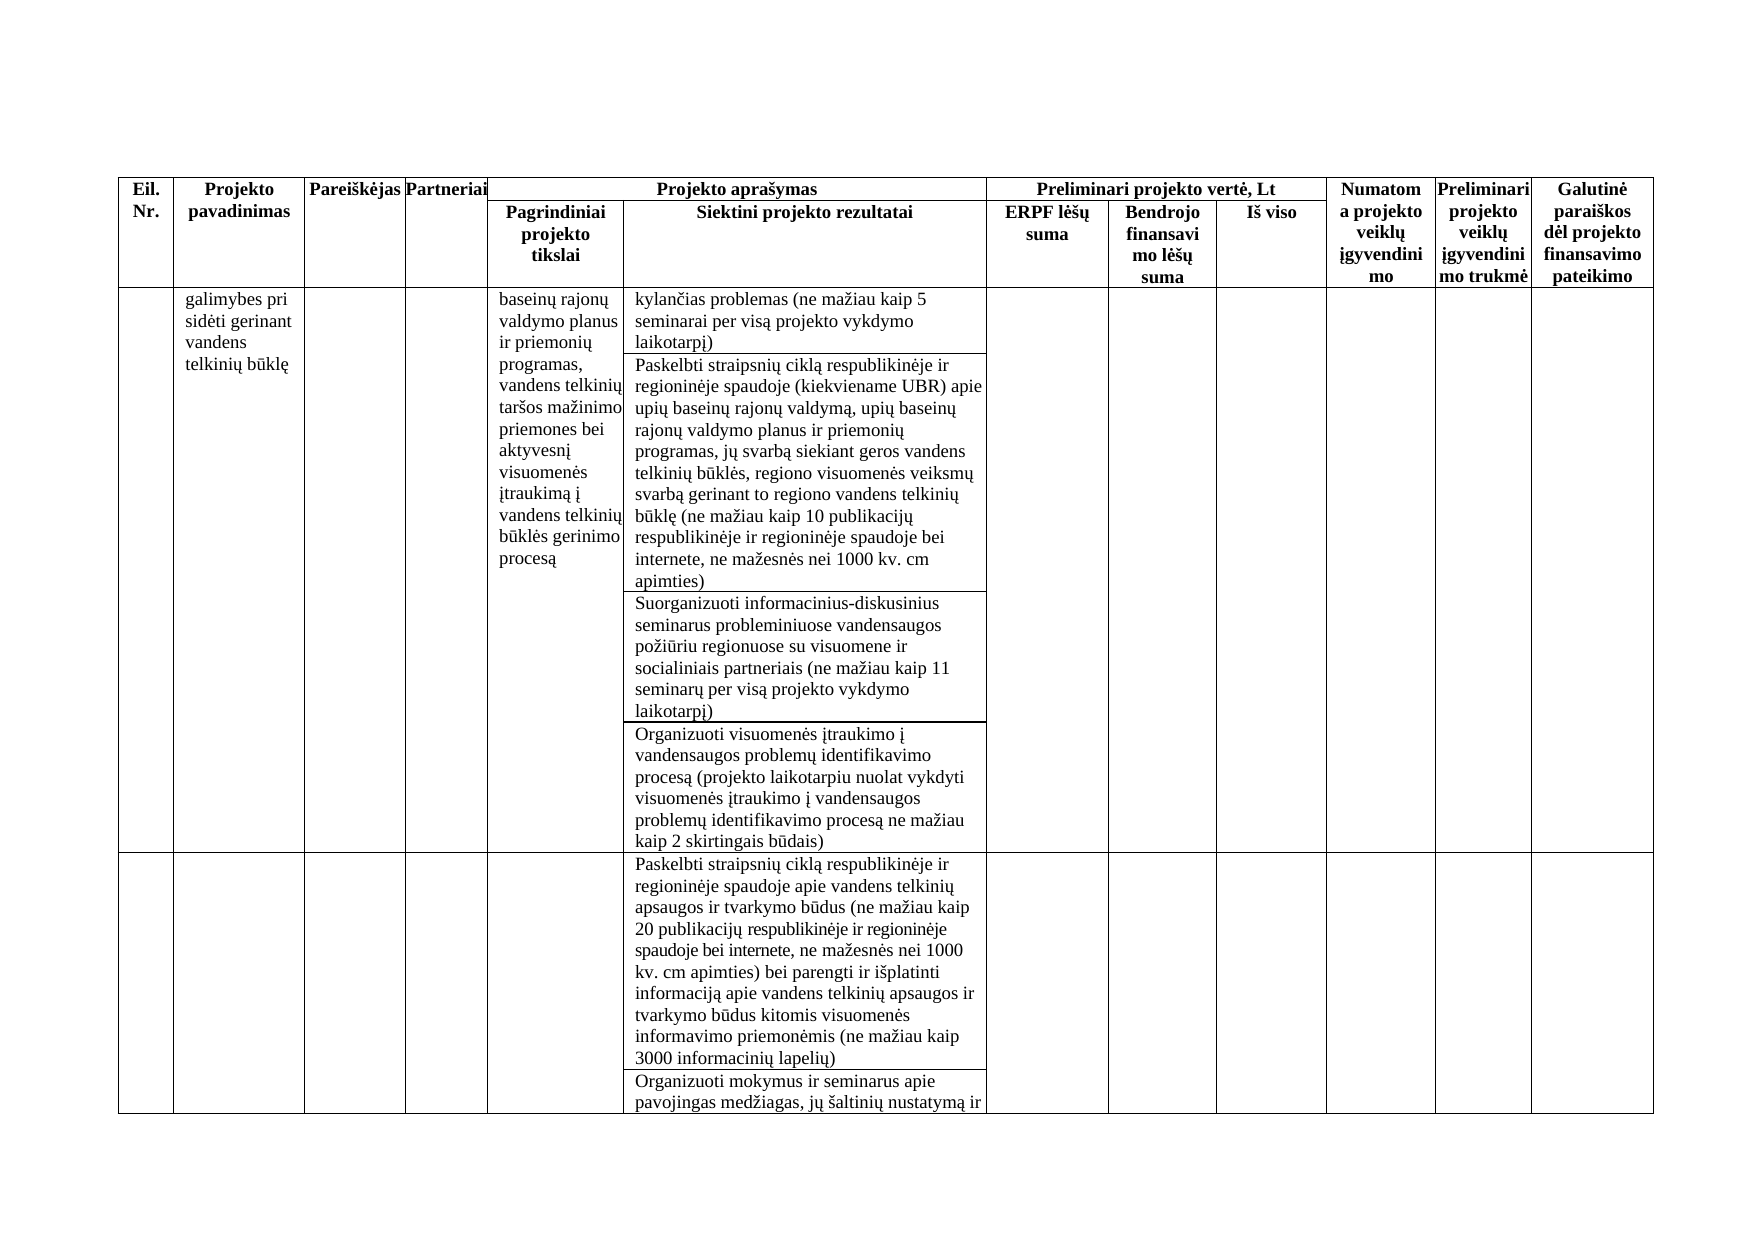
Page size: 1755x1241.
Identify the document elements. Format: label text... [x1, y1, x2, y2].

table_cell [1436, 853, 1531, 1113]
table_cell ERPF lėšų suma [987, 201, 1108, 287]
table_cell Suorganizuoti informacinius-diskusinius seminarus probleminiuose vandensaugos požiūriu regionuose su visuomene ir socialiniais partneriais (ne mažiau kaip 11 seminarų per visą projekto vykdymo laikotarpį) [624, 592, 986, 721]
table_cell [987, 853, 1108, 1113]
table_cell [305, 288, 405, 852]
table_cell Iš viso [1217, 201, 1326, 287]
table_header Projekto pavadinimas [174, 178, 304, 287]
table_cell Siektini projekto rezultatai [624, 201, 986, 287]
table_cell [305, 853, 405, 1113]
table_cell galimybes prisidėti gerinant vandens telkinių būklę [174, 288, 304, 852]
table_cell baseinų rajonų valdymo planus ir priemonių programas, vandens telkinių taršos mažinimo priemones bei aktyvesnį visuomenės įtraukimą į vandens telkinių būklės gerinimo procesą [488, 288, 623, 852]
table_cell Organizuoti visuomenės įtraukimo į vandensaugos problemų identifikavimo procesą (projekto laikotarpiu nuolat vykdyti visuomenės įtraukimo į vandensaugos problemų identifikavimo procesą ne mažiau kaip 2 skirtingais būdais) [624, 723, 986, 852]
table_cell [174, 853, 304, 1113]
table_header Preliminari projekto vertė, Lt [987, 178, 1326, 200]
table_cell [1109, 853, 1216, 1113]
table_cell [1532, 853, 1653, 1113]
table_cell Paskelbti straipsnių ciklą respublikinėje ir regioninėje spaudoje apie vandens telkinių apsaugos ir tvarkymo būdus (ne mažiau kaip 20 publikacijų respublikinėje ir regioninėje spaudoje bei internete, ne mažesnės nei 1000 kv. cm apimties) bei parengti ir išplatinti informaciją apie vandens telkinių apsaugos ir tvarkymo būdus kitomis visuomenės informavimo priemonėmis (ne mažiau kaip 3000 informacinių lapelių) [624, 853, 986, 1068]
table_cell - [1109, 288, 1216, 852]
table_cell Paskelbti straipsnių ciklą respublikinėje ir regioninėje spaudoje (kiekviename UBR) apie upių baseinų rajonų valdymą, upių baseinų rajonų valdymo planus ir priemonių programas, jų svarbą siekiant geros vandens telkinių būklės, regiono visuomenės veiksmų svarbą gerinant to regiono vandens telkinių būklę (ne mažiau kaip 10 publikacijų respublikinėje ir regioninėje spaudoje bei internete, ne mažesnės nei 1000 kv. cm apimties) [624, 354, 986, 591]
table_cell Bendrojo finansavimo lėšų suma [1109, 201, 1216, 287]
table_cell 2011-08-15 [1532, 288, 1653, 852]
table_cell 2011-10-15 [1327, 288, 1435, 852]
table_cell kylančias problemas (ne mažiau kaip 5 seminarai per visą projekto vykdymo laikotarpį) [624, 288, 986, 353]
table_cell [488, 853, 623, 1113]
table_header Partneriai [406, 178, 487, 287]
table_cell - [406, 288, 487, 852]
table_cell [1327, 853, 1435, 1113]
table_cell Organizuoti mokymus ir seminarus apie pavojingas medžiagas, jų šaltinių nustatymą ir [624, 1070, 986, 1113]
table_cell [1217, 288, 1326, 852]
table_header Eil. Nr. [119, 178, 173, 287]
table_header Pareiškėjas [305, 178, 405, 287]
table_cell Pagrindiniai projekto tikslai [488, 201, 623, 287]
table_cell [987, 288, 1108, 852]
table_cell [406, 853, 487, 1113]
table_header Galutinė paraiškos dėl projekto finansavimo pateikimo APVA data (metai / mėnuo / diena) [1532, 178, 1653, 287]
table_header Projekto aprašymas [488, 178, 986, 200]
table_header Numatoma projekto veiklų įgyvendinimo pradžia (metai / mėnuo / diena) [1327, 178, 1435, 287]
table_cell [1217, 853, 1326, 1113]
table_cell 40 [1436, 288, 1531, 852]
table_cell [119, 853, 173, 1113]
table_header Preliminari projekto veiklų įgyvendinimo trukmė (mėnesiais) [1436, 178, 1531, 287]
table_cell [119, 288, 173, 852]
